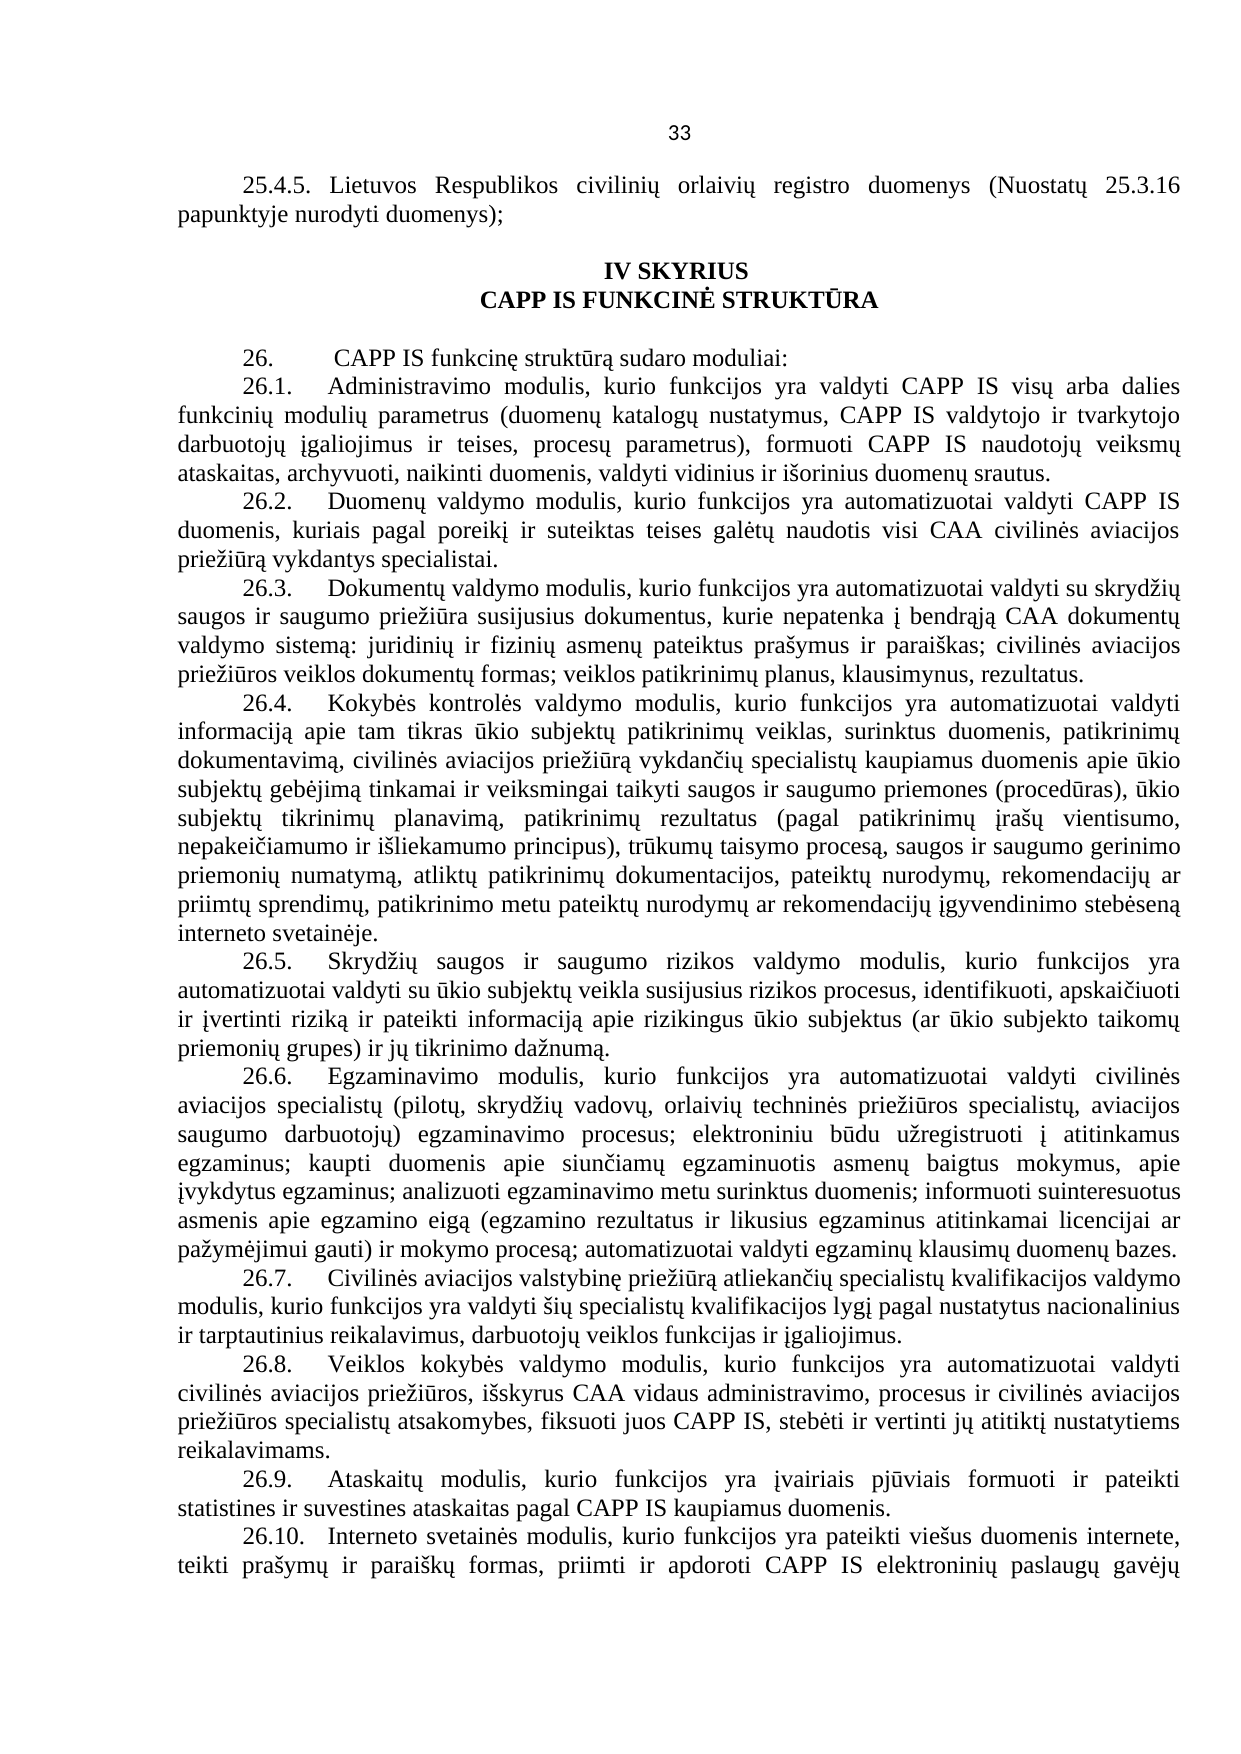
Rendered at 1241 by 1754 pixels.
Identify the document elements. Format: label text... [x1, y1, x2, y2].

text CAPP IS FUNKCINĖ STRUKTŪRA [177, 285, 1181, 314]
text 26.6. Egzaminavimo modulis, kurio funkcijos yra automatizuotai valdyti civilinės aviacijos specialistų (pilotų, skrydžių vadovų, orlaivių techninės priežiūros specialistų, aviacijos saugumo darbuotojų) egzaminavimo procesus; elektroniniu būdu užregistruoti į atitinkamus egzaminus; kaupti duomenis apie siunčiamų egzaminuotis asmenų baigtus mokymus, apie įvykdytus egzaminus; analizuoti egzaminavimo metu surinktus duomenis; informuoti suinteresuotus asmenis apie egzamino eigą (egzamino rezultatus ir likusius egzaminus atitinkamai licencijai ar pažymėjimui gauti) ir mokymo procesą; automatizuotai valdyti egzaminų klausimų duomenų bazes. [177, 1061, 1181, 1263]
text 26.5. Skrydžių saugos ir saugumo rizikos valdymo modulis, kurio funkcijos yra automatizuotai valdyti su ūkio subjektų veikla susijusius rizikos procesus, identifikuoti, apskaičiuoti ir įvertinti riziką ir pateikti informaciją apie rizikingus ūkio subjektus (ar ūkio subjekto taikomų priemonių grupes) ir jų tikrinimo dažnumą. [177, 946, 1181, 1061]
text 26.3. Dokumentų valdymo modulis, kurio funkcijos yra automatizuotai valdyti su skrydžių saugos ir saugumo priežiūra susijusius dokumentus, kurie nepatenka į bendrąją CAA dokumentų valdymo sistemą: juridinių ir fizinių asmenų pateiktus prašymus ir paraiškas; civilinės aviacijos priežiūros veiklos dokumentų formas; veiklos patikrinimų planus, klausimynus, rezultatus. [177, 573, 1181, 688]
text 26.9. Ataskaitų modulis, kurio funkcijos yra įvairiais pjūviais formuoti ir pateikti statistines ir suvestines ataskaitas pagal CAPP IS kaupiamus duomenis. [177, 1464, 1181, 1521]
text 26. CAPP IS funkcinę struktūrą sudaro moduliai: [177, 343, 1181, 371]
text 26.7. Civilinės aviacijos valstybinę priežiūrą atliekančių specialistų kvalifikacijos valdymo modulis, kurio funkcijos yra valdyti šių specialistų kvalifikacijos lygį pagal nustatytus nacionalinius ir tarptautinius reikalavimus, darbuotojų veiklos funkcijas ir įgaliojimus. [177, 1263, 1181, 1349]
text 26.10. Interneto svetainės modulis, kurio funkcijos yra pateikti viešus duomenis internete, teikti prašymų ir paraiškų formas, priimti ir apdoroti CAPP IS elektroninių paslaugų gavėjų [177, 1521, 1181, 1579]
text 25.4.5. Lietuvos Respublikos civilinių orlaivių registro duomenys (Nuostatų 25.3.16 papunktyje nurodyti duomenys); [177, 170, 1181, 228]
text IV SKYRIUS [177, 256, 1181, 285]
text 26.4. Kokybės kontrolės valdymo modulis, kurio funkcijos yra automatizuotai valdyti informaciją apie tam tikras ūkio subjektų patikrinimų veiklas, surinktus duomenis, patikrinimų dokumentavimą, civilinės aviacijos priežiūrą vykdančių specialistų kaupiamus duomenis apie ūkio subjektų gebėjimą tinkamai ir veiksmingai taikyti saugos ir saugumo priemones (procedūras), ūkio subjektų tikrinimų planavimą, patikrinimų rezultatus (pagal patikrinimų įrašų vientisumo, nepakeičiamumo ir išliekamumo principus), trūkumų taisymo procesą, saugos ir saugumo gerinimo priemonių numatymą, atliktų patikrinimų dokumentacijos, pateiktų nurodymų, rekomendacijų ar priimtų sprendimų, patikrinimo metu pateiktų nurodymų ar rekomendacijų įgyvendinimo stebėseną interneto svetainėje. [177, 688, 1181, 946]
text 26.2. Duomenų valdymo modulis, kurio funkcijos yra automatizuotai valdyti CAPP IS duomenis, kuriais pagal poreikį ir suteiktas teises galėtų naudotis visi CAA civilinės aviacijos priežiūrą vykdantys specialistai. [177, 486, 1181, 573]
text 26.8. Veiklos kokybės valdymo modulis, kurio funkcijos yra automatizuotai valdyti civilinės aviacijos priežiūros, išskyrus CAA vidaus administravimo, procesus ir civilinės aviacijos priežiūros specialistų atsakomybes, fiksuoti juos CAPP IS, stebėti ir vertinti jų atitiktį nustatytiems reikalavimams. [177, 1349, 1181, 1464]
text 26.1. Administravimo modulis, kurio funkcijos yra valdyti CAPP IS visų arba dalies funkcinių modulių parametrus (duomenų katalogų nustatymus, CAPP IS valdytojo ir tvarkytojo darbuotojų įgaliojimus ir teises, procesų parametrus), formuoti CAPP IS naudotojų veiksmų ataskaitas, archyvuoti, naikinti duomenis, valdyti vidinius ir išorinius duomenų srautus. [177, 371, 1181, 486]
